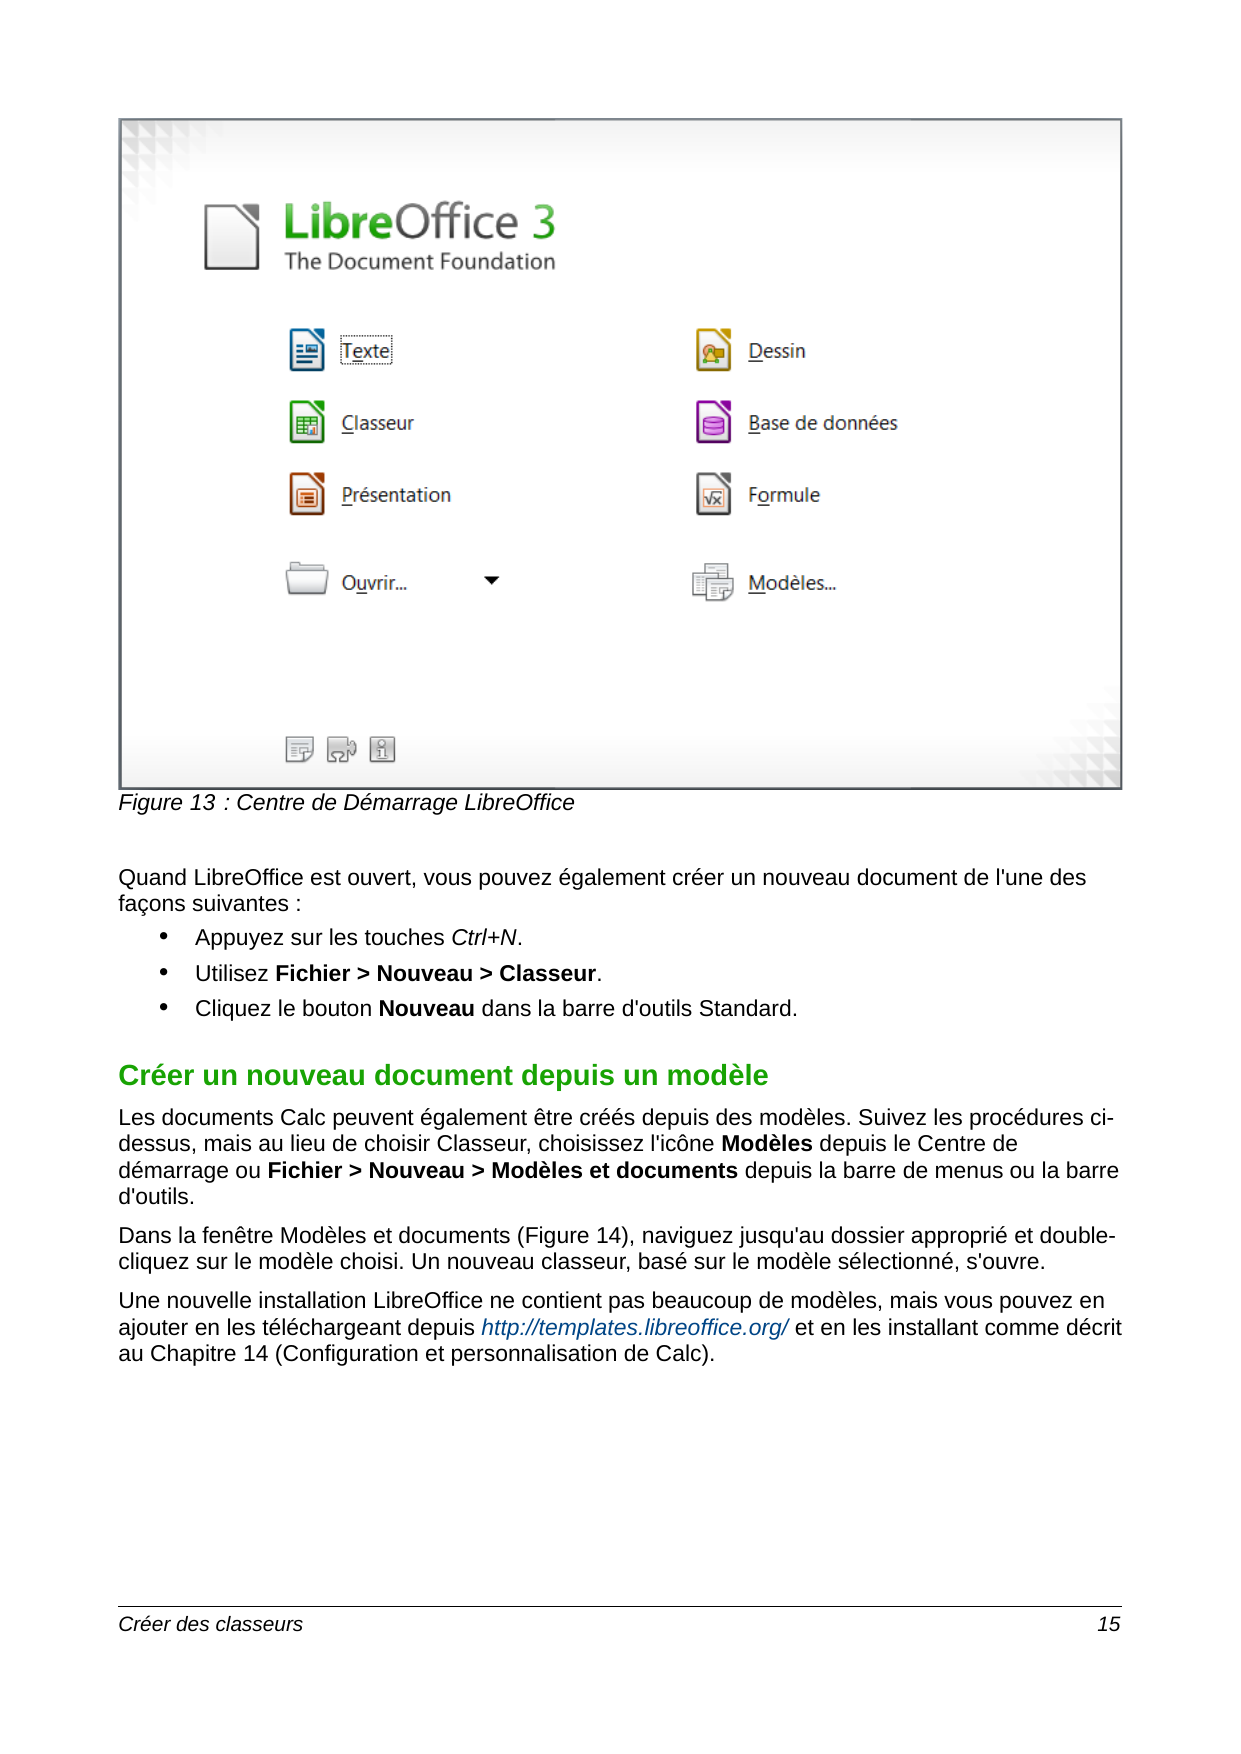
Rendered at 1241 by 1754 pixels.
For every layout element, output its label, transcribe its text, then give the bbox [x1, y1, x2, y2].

text Les documents Calc peuvent également être créés depuis des modèles. Suivez les procédures ci-dessus, mais au lieu de choisir Classeur, choisissez l'icône Modèles depuis le Centre de démarrage ou Fichier > Nouveau > Modèles et documents depuis la barre de menus ou la barre d'outils. [118, 1104, 1122, 1209]
picture [118, 118, 1123, 790]
list Cliquez le bouton Nouveau dans la barre d'outils Standard. [156, 993, 1122, 1023]
text Une nouvelle installation LibreOffice ne contient pas beaucoup de modèles, mais vous pouvez en ajouter en les téléchargeant depuis http://templates.libreoffice.org/ et en les installant comme décrit au Chapitre 14 (Configuration et personnalisation de Calc). [118, 1287, 1122, 1366]
text Dans la fenêtre Modèles et documents (Figure 14), naviguez jusqu'au dossier approprié et double-cliquez sur le modèle choisi. Un nouveau classeur, basé sur le modèle sélectionné, s'ouvre. [118, 1222, 1122, 1274]
list Utilisez Fichier > Nouveau > Classeur. [156, 958, 1122, 987]
list Quand LibreOffice est ouvert, vous pouvez également créer un nouveau document de l'une des façons suivantes : [118, 863, 1122, 916]
text Figure 13 : Centre de Démarrage LibreOffice [118, 790, 1122, 816]
list Appuyez sur les touches Ctrl+N. [156, 923, 1122, 952]
subtitle Créer un nouveau document depuis un modèle [118, 1058, 1122, 1092]
